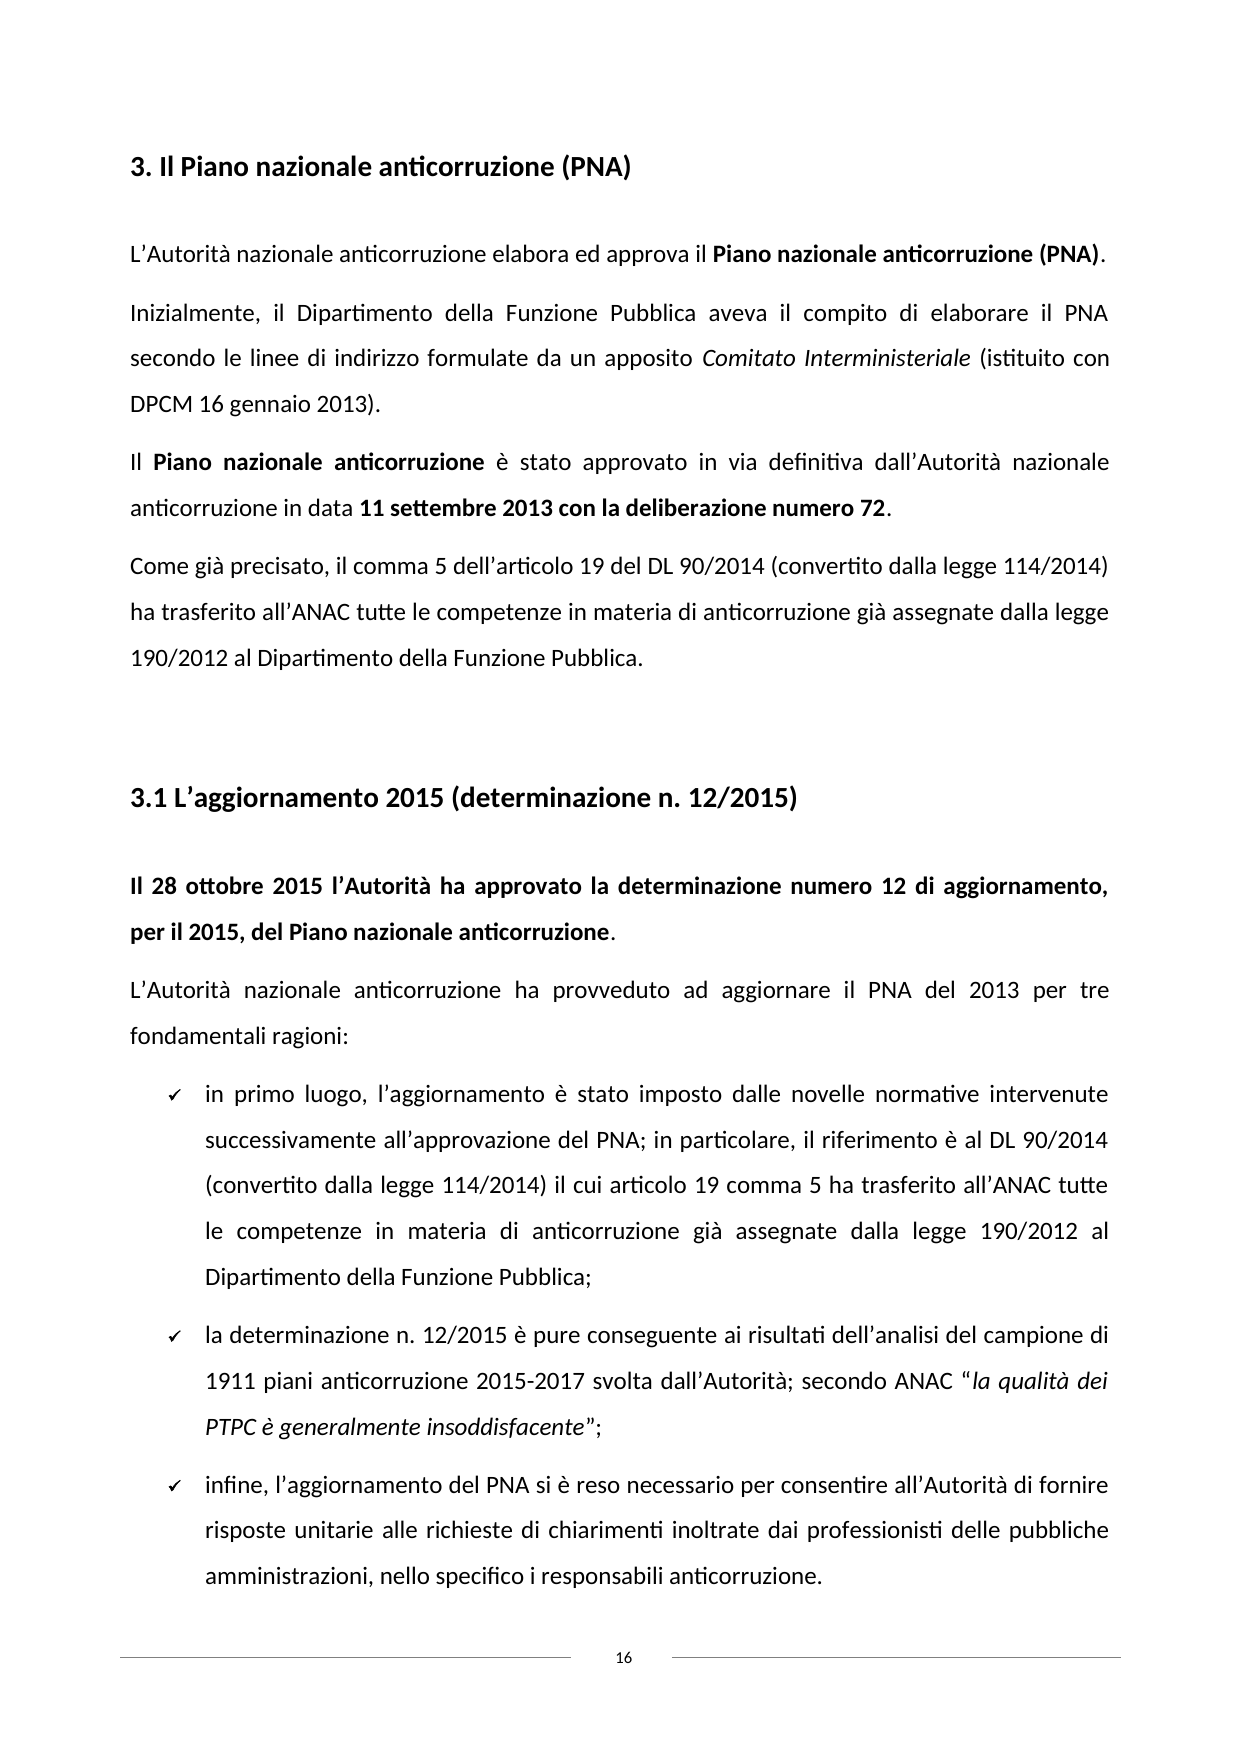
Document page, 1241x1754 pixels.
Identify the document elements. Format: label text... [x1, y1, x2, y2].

text Il Piano nazionale anticorruzione è stato approvato in via definitiva dall’Autorità nazionale anticorruzione in data 11 settembre 2013 con la deliberazione numero 72. [130, 447, 1110, 523]
list in primo luogo, l’aggiornamento è stato imposto dalle novelle normative intervenute successivamente all’approvazione del PNA; in particolare, il riferimento è al DL 90/2014 (convertito dalla legge 114/2014) il cui articolo 19 comma 5 ha trasferito all’ANAC tutte le competenze in materia di anticorruzione già assegnate dalla legge 190/2012 al Dipartimento della Funzione Pubblica; [167, 1078, 1110, 1291]
list infine, l’aggiornamento del PNA si è reso necessario per consentire all’Autorità di fornire risposte unitarie alle richieste di chiarimenti inoltrate dai professionisti delle pubbliche amministrazioni, nello specifico i responsabili anticorruzione. [167, 1469, 1110, 1591]
text Il 28 ottobre 2015 l’Autorità ha approvato la determinazione numero 12 di aggiornamento, per il 2015, del Piano nazionale anticorruzione. [130, 870, 1110, 946]
text L’Autorità nazionale anticorruzione elabora ed approva il Piano nazionale anticorruzione (PNA). [130, 239, 1110, 269]
text 3.1 L’aggiornamento 2015 (determinazione n. 12/2015) [130, 779, 1110, 815]
text Come già precisato, il comma 5 dell’articolo 19 del DL 90/2014 (convertito dalla legge 114/2014) ha trasferito all’ANAC tutte le competenze in materia di anticorruzione già assegnate dalla legge 190/2012 al Dipartimento della Funzione Pubblica. [130, 551, 1110, 672]
list la determinazione n. 12/2015 è pure conseguente ai risultati dell’analisi del campione di 1911 piani anticorruzione 2015-2017 svolta dall’Autorità; secondo ANAC “la qualità dei PTPC è generalmente insoddisfacente”; [167, 1319, 1110, 1441]
text 3. Il Piano nazionale anticorruzione (PNA) [130, 148, 1110, 183]
text Inizialmente, il Dipartimento della Funzione Pubblica aveva il compito di elaborare il PNA secondo le linee di indirizzo formulate da un apposito Comitato Interministeriale (istituito con DPCM 16 gennaio 2013). [130, 297, 1110, 419]
text L’Autorità nazionale anticorruzione ha provveduto ad aggiornare il PNA del 2013 per tre fondamentali ragioni: [130, 974, 1110, 1050]
